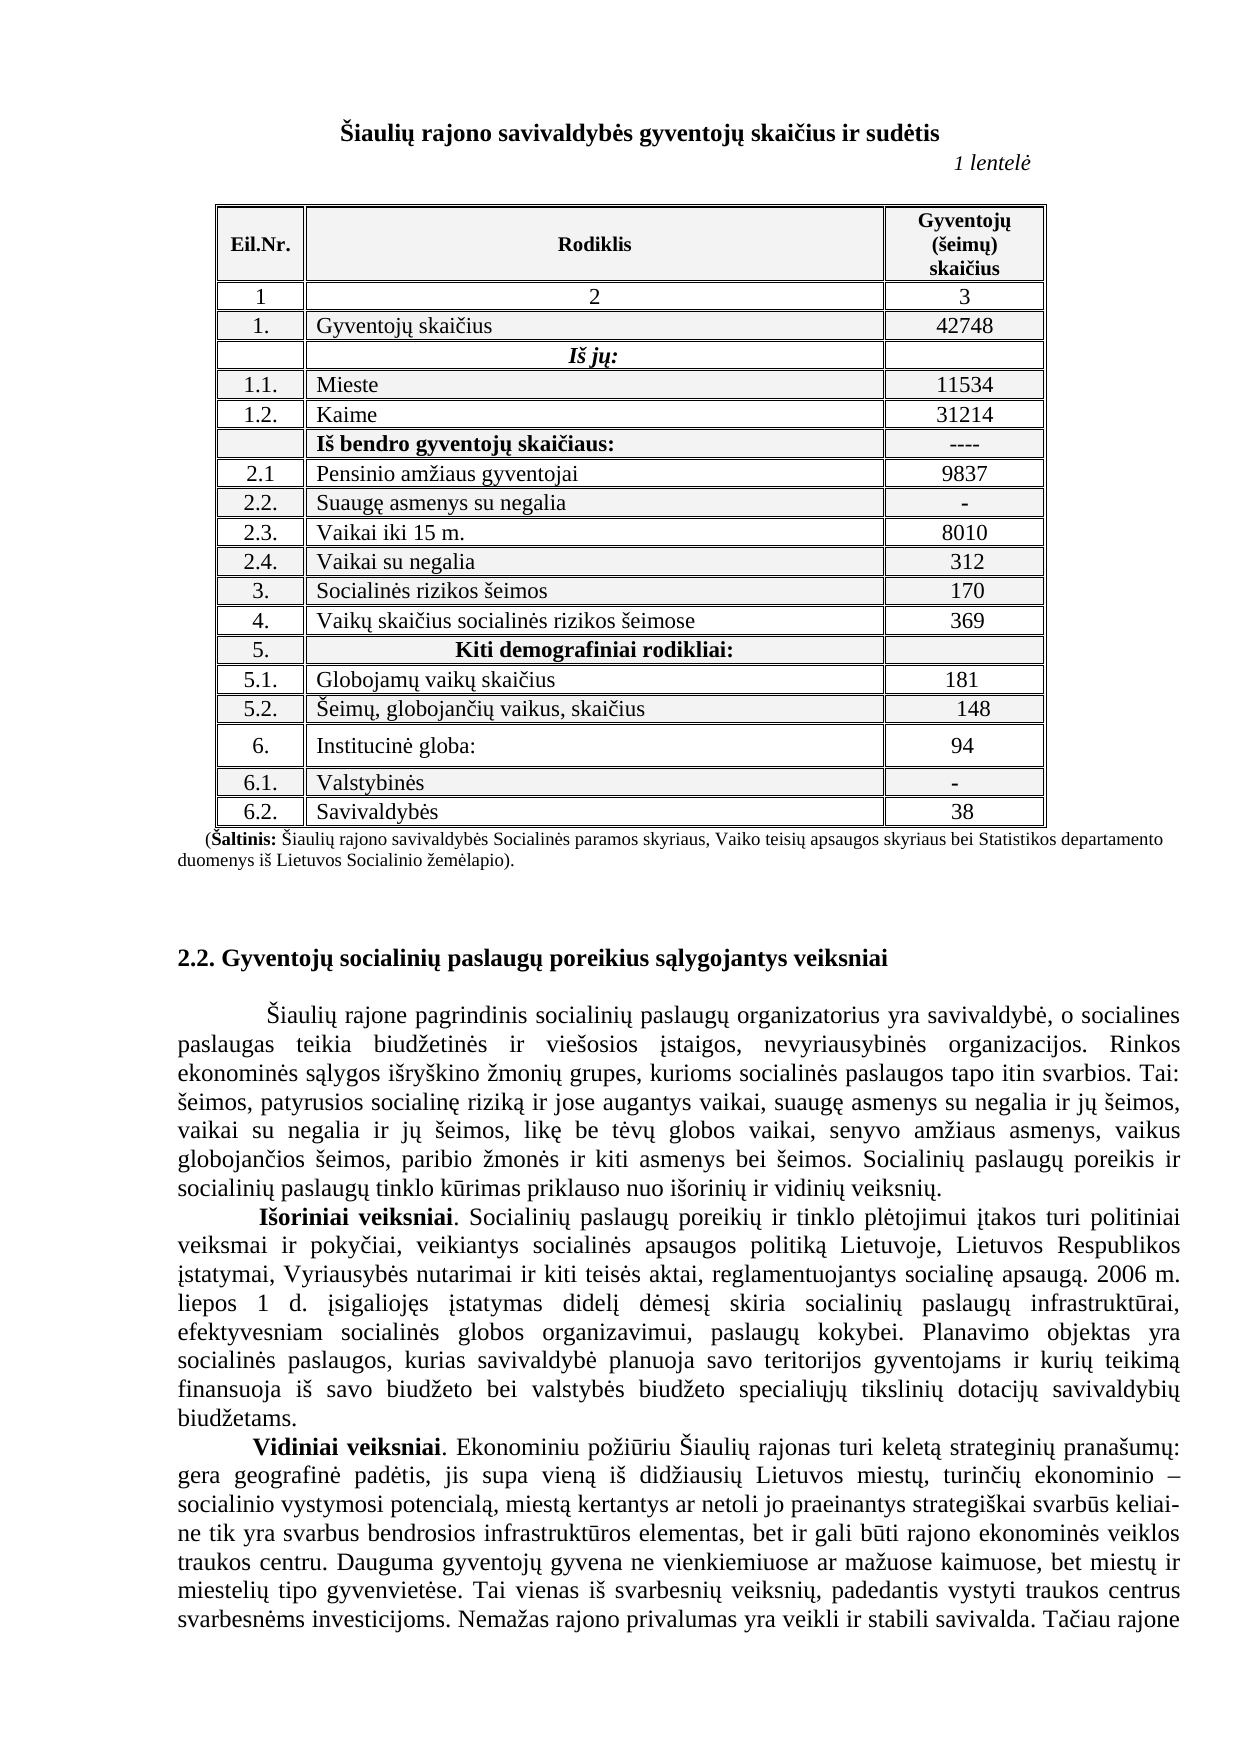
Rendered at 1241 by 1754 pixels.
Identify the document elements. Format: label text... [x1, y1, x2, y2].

table_cell 6.2. [218, 798, 303, 825]
table_cell Iš jų: [307, 342, 883, 368]
table_cell 42748 [886, 312, 1043, 339]
table_cell Gyventojų skaičius [307, 312, 883, 339]
table_cell 9837 [886, 460, 1043, 486]
table_cell 2.1 [218, 460, 303, 486]
text 1 lentelė [177, 147, 1181, 176]
table_cell 369 [886, 607, 1043, 633]
table_cell Socialinės rizikos šeimos [307, 578, 883, 604]
table_cell 312 [886, 548, 1043, 574]
table_header Rodiklis [307, 208, 883, 280]
table_cell 6.1. [218, 769, 303, 795]
text Vidiniai veiksniai. Ekonominiu požiūriu Šiaulių rajonas turi keletą strateginių pranašumų: gera geografinė padėtis, jis supa vieną iš didžiausių Lietuvos miestų, turinčių ekonominio – socialinio vystymosi potencialą, miestą kertantys ar netoli jo praeinantys strategiškai svarbūs keliai- ne tik yra svarbus bendrosios infrastruktūros elementas, bet ir gali būti rajono ekonominės veiklos traukos centru. Dauguma gyventojų gyvena ne vienkiemiuose ar mažuose kaimuose, bet miestų ir miestelių tipo gyvenvietėse. Tai vienas iš svarbesnių veiksnių, padedantis vystyti traukos centrus svarbesnėms investicijoms. Nemažas rajono privalumas yra veikli ir stabili savivalda. Tačiau rajone [177, 1432, 1181, 1633]
table_cell Savivaldybės [307, 798, 883, 825]
table_cell Vaikai iki 15 m. [307, 519, 883, 545]
table_cell [218, 342, 303, 368]
table_cell - [886, 769, 1043, 795]
table_cell 2.2. [218, 489, 303, 516]
table_header Eil.Nr. [218, 208, 303, 280]
text 2.2. Gyventojų socialinių paslaugų poreikius sąlygojantys veiksniai [177, 943, 1181, 972]
table_cell 11534 [886, 371, 1043, 398]
table_cell Valstybinės [307, 769, 883, 795]
table_cell Globojamų vaikų skaičius [307, 666, 883, 692]
table_cell Vaikai su negalia [307, 548, 883, 574]
table_cell 1.1. [218, 371, 303, 398]
table_cell Kaime [307, 401, 883, 427]
table_cell 5. [218, 637, 303, 663]
table_cell Šeimų, globojančių vaikus, skaičius [307, 696, 883, 722]
table_cell 94 [886, 725, 1043, 766]
table_cell [886, 637, 1043, 663]
table_cell Vaikų skaičius socialinės rizikos šeimose [307, 607, 883, 633]
table_cell 148 [886, 696, 1043, 722]
table_cell 5.1. [218, 666, 303, 692]
table_cell Institucinė globa: [307, 725, 883, 766]
table_cell 8010 [886, 519, 1043, 545]
table_cell 4. [218, 607, 303, 633]
table_cell 1 [218, 283, 303, 309]
text Šiaulių rajone pagrindinis socialinių paslaugų organizatorius yra savivaldybė, o socialines paslaugas teikia biudžetinės ir viešosios įstaigos, nevyriausybinės organizacijos. Rinkos ekonominės sąlygos išryškino žmonių grupes, kurioms socialinės paslaugos tapo itin svarbios. Tai: šeimos, patyrusios socialinę riziką ir jose augantys vaikai, suaugę asmenys su negalia ir jų šeimos, vaikai su negalia ir jų šeimos, likę be tėvų globos vaikai, senyvo amžiaus asmenys, vaikus globojančios šeimos, paribio žmonės ir kiti asmenys bei šeimos. Socialinių paslaugų poreikis ir socialinių paslaugų tinklo kūrimas priklauso nuo išorinių ir vidinių veiksnių. [177, 1000, 1181, 1202]
table_cell 2.3. [218, 519, 303, 545]
table_cell Pensinio amžiaus gyventojai [307, 460, 883, 486]
table_cell 181 [886, 666, 1043, 692]
table_cell 1. [218, 312, 303, 339]
table_cell [886, 342, 1043, 368]
table_cell Mieste [307, 371, 883, 398]
table_cell 2.4. [218, 548, 303, 574]
table_cell 31214 [886, 401, 1043, 427]
table_cell Suaugę asmenys su negalia [307, 489, 883, 516]
text (Šaltinis: Šiaulių rajono savivaldybės Socialinės paramos skyriaus, Vaiko teisių apsaugos skyriaus bei Statistikos departamento duomenys iš Lietuvos Socialinio žemėlapio). [177, 828, 1181, 871]
table_cell 3. [218, 578, 303, 604]
table_cell 3 [886, 283, 1043, 309]
table_cell 6. [218, 725, 303, 766]
text Išoriniai veiksniai. Socialinių paslaugų poreikių ir tinklo plėtojimui įtakos turi politiniai veiksmai ir pokyčiai, veikiantys socialinės apsaugos politiką Lietuvoje, Lietuvos Respublikos įstatymai, Vyriausybės nutarimai ir kiti teisės aktai, reglamentuojantys socialinę apsaugą. 2006 m. liepos 1 d. įsigaliojęs įstatymas didelį dėmesį skiria socialinių paslaugų infrastruktūrai, efektyvesniam socialinės globos organizavimui, paslaugų kokybei. Planavimo objektas yra socialinės paslaugos, kurias savivaldybė planuoja savo teritorijos gyventojams ir kurių teikimą finansuoja iš savo biudžeto bei valstybės biudžeto specialiųjų tikslinių dotacijų savivaldybių biudžetams. [177, 1202, 1181, 1432]
table_cell [218, 430, 303, 457]
table_header Gyventojų (šeimų) skaičius [886, 208, 1043, 280]
table_cell Iš bendro gyventojų skaičiaus: [307, 430, 883, 457]
table_cell ---- [886, 430, 1043, 457]
table_cell 170 [886, 578, 1043, 604]
table_cell - [886, 489, 1043, 516]
table_cell 2 [307, 283, 883, 309]
table_cell 5.2. [218, 696, 303, 722]
table_cell 1.2. [218, 401, 303, 427]
text Šiaulių rajono savivaldybės gyventojų skaičius ir sudėtis [177, 118, 1181, 147]
table_cell Kiti demografiniai rodikliai: [307, 637, 883, 663]
table_cell 38 [886, 798, 1043, 825]
